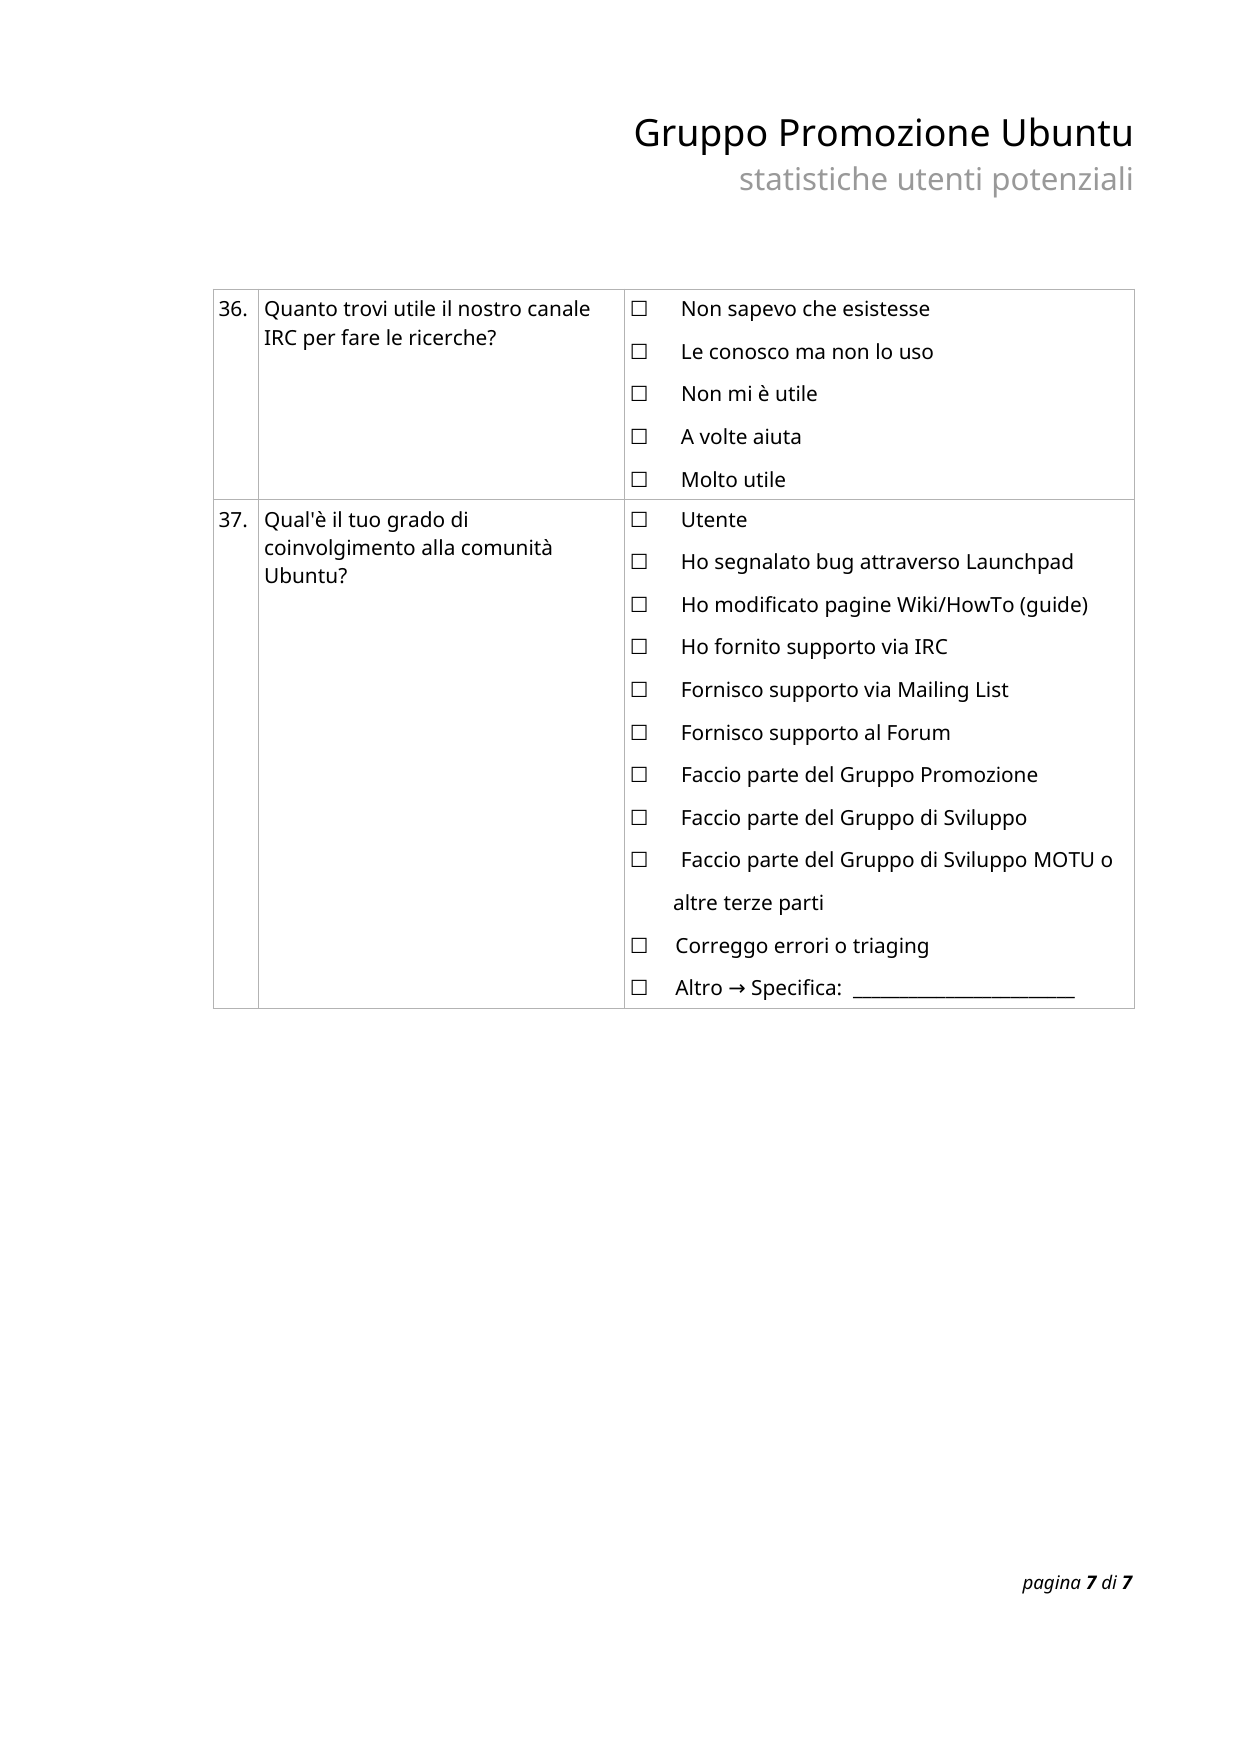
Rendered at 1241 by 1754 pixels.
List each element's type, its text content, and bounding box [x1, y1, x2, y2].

table_cell Quanto trovi utile il nostro canale IRC per fare le ricerche? [259, 290, 624, 499]
table_cell [214, 500, 258, 1007]
table_cell ☐ Utente ☐ Ho segnalato bug attraverso Launchpad ☐ Ho modificato pagine Wiki/HowTo (guide) ☐ Ho fornito supporto via IRC ☐ Fornisco supporto via Mailing List ☐ Fornisco supporto al Forum ☐ Faccio parte del Gruppo Promozione ☐ Faccio parte del Gruppo di Sviluppo ☐ Faccio parte del Gruppo di Sviluppo MOTU o altre terze parti ☐ Correggo errori o triaging ☐ Altro → Specifica: ________________________ [625, 500, 1134, 1007]
table_cell [214, 290, 258, 499]
table_cell ☐ Non sapevo che esistesse ☐ Le conosco ma non lo uso ☐ Non mi è utile ☐ A volte aiuta ☐ Molto utile [625, 290, 1134, 499]
table_cell Qual'è il tuo grado di coinvolgimento alla comunità Ubuntu? [259, 500, 624, 1007]
